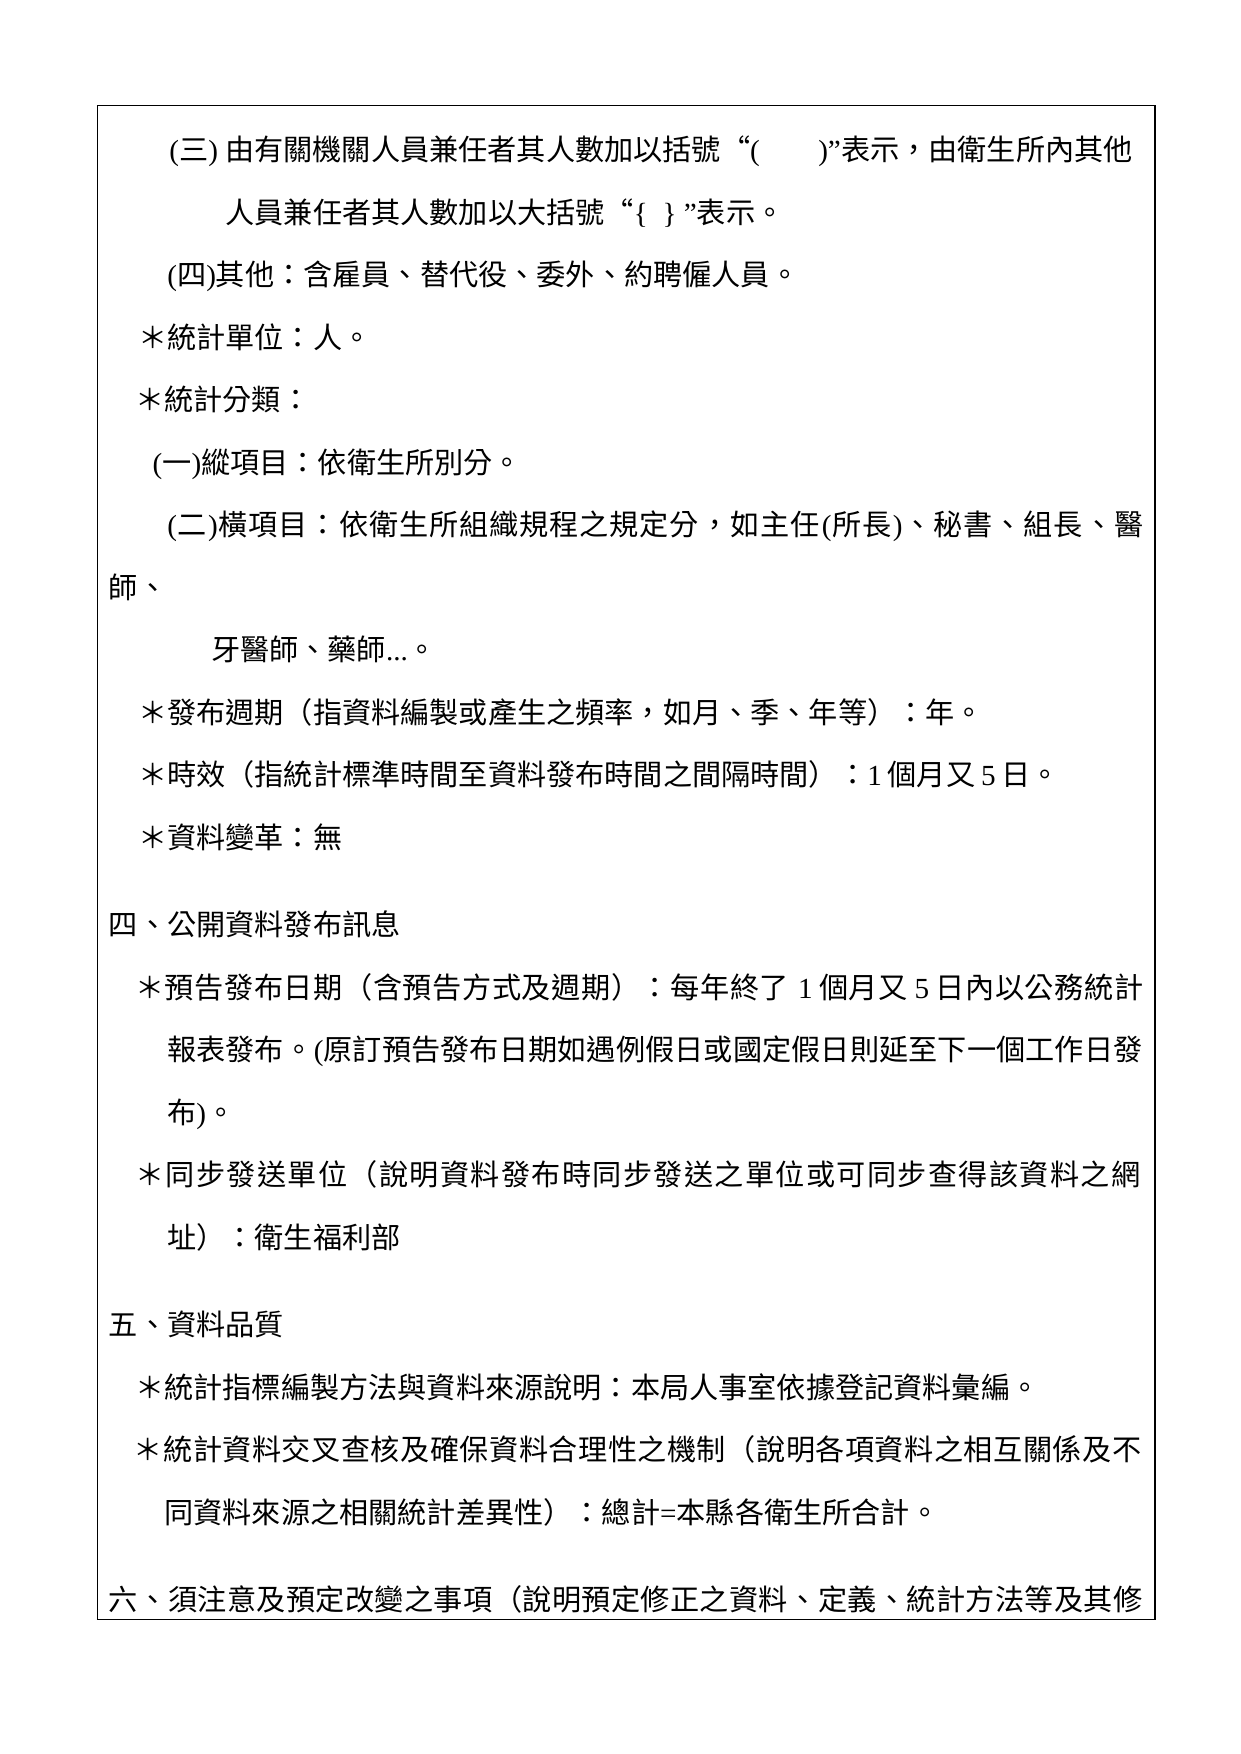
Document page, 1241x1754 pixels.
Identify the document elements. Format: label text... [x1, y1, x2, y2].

table_header 統計資料背景說明 資料種類：各機關共同性統計 資料項目：彰化縣各衛生所人員現況 一、發布及編製機關單位 ＊發布機關、單位：彰化縣衛生局會計室 ＊編製單位：彰化縣衛生局人事室 ＊聯絡電話：(04)7115141#5821 ＊傳 真：(04)7115829 ＊電子信箱：u4302041@mail.chshb.gov.tw 二、發布形式 口頭： （ ）記者會或說明會 書面： （ ）新聞稿 （v）報表 （ ）書刊，刊名： ＊電子媒體： （v）線上書刊及資料庫，網址： https://www.chshb.gov.tw/announce/314 （ ）磁片 （ ）光碟片 （ ）其他 三、資料範圍、週期及時效 ＊統計地區範圍及對象：凡在本縣各衛生所服務者，均為統計對象。 ＊統計標準時間：以每年12月底之事實為準。 ＊統計項目定義： (一) 編制員額：經政府核定之編制員額數。 (二) 實際員額：係指年底實際在職者，而非預算員額。 (三) 由有關機關人員兼任者其人數加以括號“( )”表示，由衛生所內其他 人員兼任者其人數加以大括號“{ } ”表示。 (四)其他：含雇員、替代役、委外、約聘僱人員。 ＊統計單位：人。 ＊統計分類： (一)縱項目：依衛生所別分。 (二)橫項目：依衛生所組織規程之規定分，如主任(所長)、秘書、組長、醫師、 牙醫師、藥師...。 ＊發布週期（指資料編製或產生之頻率，如月、季、年等）：年。 ＊時效（指統計標準時間至資料發布時間之間隔時間）：1個月又5日。 ＊資料變革：無 四、公開資料發布訊息 ＊預告發布日期（含預告方式及週期）：每年終了1個月又5日內以公務統計報表發布。(原訂預告發布日期如遇例假日或國定假日則延至下一個工作日發布)。 ＊同步發送單位（說明資料發布時同步發送之單位或可同步查得該資料之網址）：衛生福利部 五、資料品質 ＊統計指標編製方法與資料來源說明：本局人事室依據登記資料彙編。 ＊統計資料交叉查核及確保資料合理性之機制（說明各項資料之相互關係及不同資料來源之相關統計差異性）：總計=本縣各衛生所合計。 六、須注意及預定改變之事項（說明預定修正之資料、定義、統計方法等及其修正原因）：無 七、其他事項：無 [98, 106, 1154, 1619]
